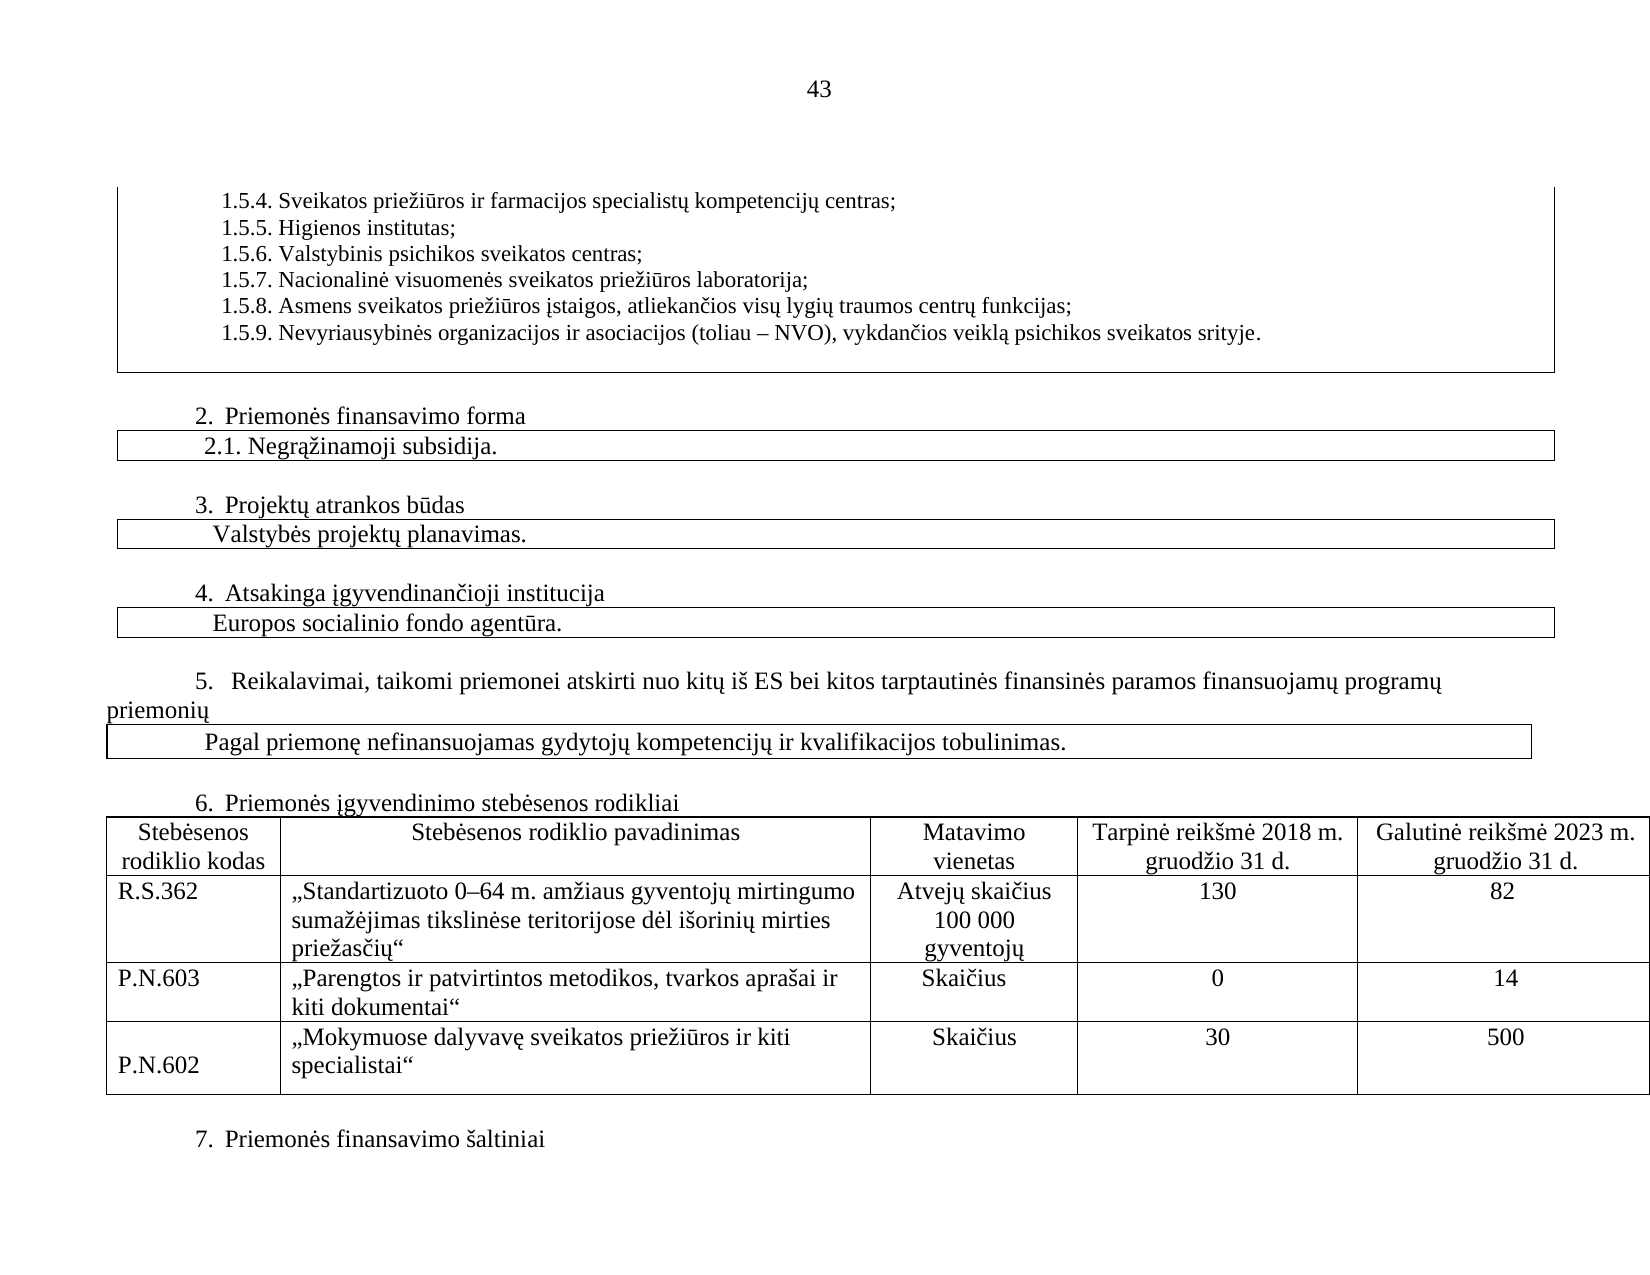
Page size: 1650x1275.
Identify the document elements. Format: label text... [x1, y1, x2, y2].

table_cell Skaičius [871, 1022, 1077, 1094]
table_header Stebėsenos rodiklio pavadinimas [281, 818, 870, 875]
table_cell 130 [1078, 876, 1357, 962]
table_cell Skaičius [871, 963, 1077, 1021]
text Pagal priemonę nefinansuojamas gydytojų kompetencijų ir kvalifikacijos tobulinimas. [108, 725, 1531, 758]
table_header 2.1. Negrąžinamoji subsidija. [118, 431, 1554, 460]
table_cell Atvejų skaičius 100 000 gyventojų [871, 876, 1077, 962]
table_cell 82 [1358, 876, 1649, 962]
table_cell „Parengtos ir patvirtintos metodikos, tvarkos aprašai ir kiti dokumentai“ [281, 963, 870, 1021]
table_header Matavimo vienetas [871, 818, 1077, 875]
text 4. Atsakinga įgyvendinančioji institucija [144, 578, 1532, 607]
text 3. Projektų atrankos būdas [144, 490, 1532, 518]
table_header Galutinė reikšmė 2023 m. gruodžio 31 d. [1358, 818, 1649, 875]
table_header Europos socialinio fondo agentūra. [118, 608, 1554, 637]
table_cell 30 [1078, 1022, 1357, 1094]
table_cell 0 [1078, 963, 1357, 1021]
table_cell 1.5.4. Sveikatos priežiūros ir farmacijos specialistų kompetencijų centras; 1.5.5. Higienos institutas; 1.5.6. Valstybinis psichikos sveikatos centras; 1.5.7. Nacionalinė visuomenės sveikatos priežiūros laboratorija; 1.5.8. Asmens sveikatos priežiūros įstaigos, atliekančios visų lygių traumos centrų funkcijas; 1.5.9. Nevyriausybinės organizacijos ir asociacijos (toliau – NVO), vykdančios veiklą psichikos sveikatos srityje. [118, 187, 1554, 345]
text 5. Reikalavimai, taikomi priemonei atskirti nuo kitų iš ES bei kitos tarptautinės finansinės paramos finansuojamų programų priemonių [106, 666, 1532, 724]
table_cell [118, 345, 1554, 372]
table_cell 500 [1358, 1022, 1649, 1094]
table_cell R.S.362 [107, 876, 280, 962]
table_cell 14 [1358, 963, 1649, 1021]
table_header Stebėsenos rodiklio kodas [107, 818, 280, 875]
table_cell „Standartizuoto 0–64 m. amžiaus gyventojų mirtingumo sumažėjimas tikslinėse teritorijose dėl išorinių mirties priežasčių“ [281, 876, 870, 962]
table_header Tarpinė reikšmė 2018 m. gruodžio 31 d. [1078, 818, 1357, 875]
table_cell „Mokymuose dalyvavę sveikatos priežiūros ir kiti specialistai“ [281, 1022, 870, 1094]
table_cell P.N.603 [107, 963, 280, 1021]
table_header Valstybės projektų planavimas. [118, 520, 1554, 548]
text 6. Priemonės įgyvendinimo stebėsenos rodikliai [106, 788, 1532, 816]
text 7. Priemonės finansavimo šaltiniai [106, 1124, 1532, 1153]
text 2. Priemonės finansavimo forma [106, 401, 1532, 430]
table_cell P.N.602 [107, 1022, 280, 1094]
